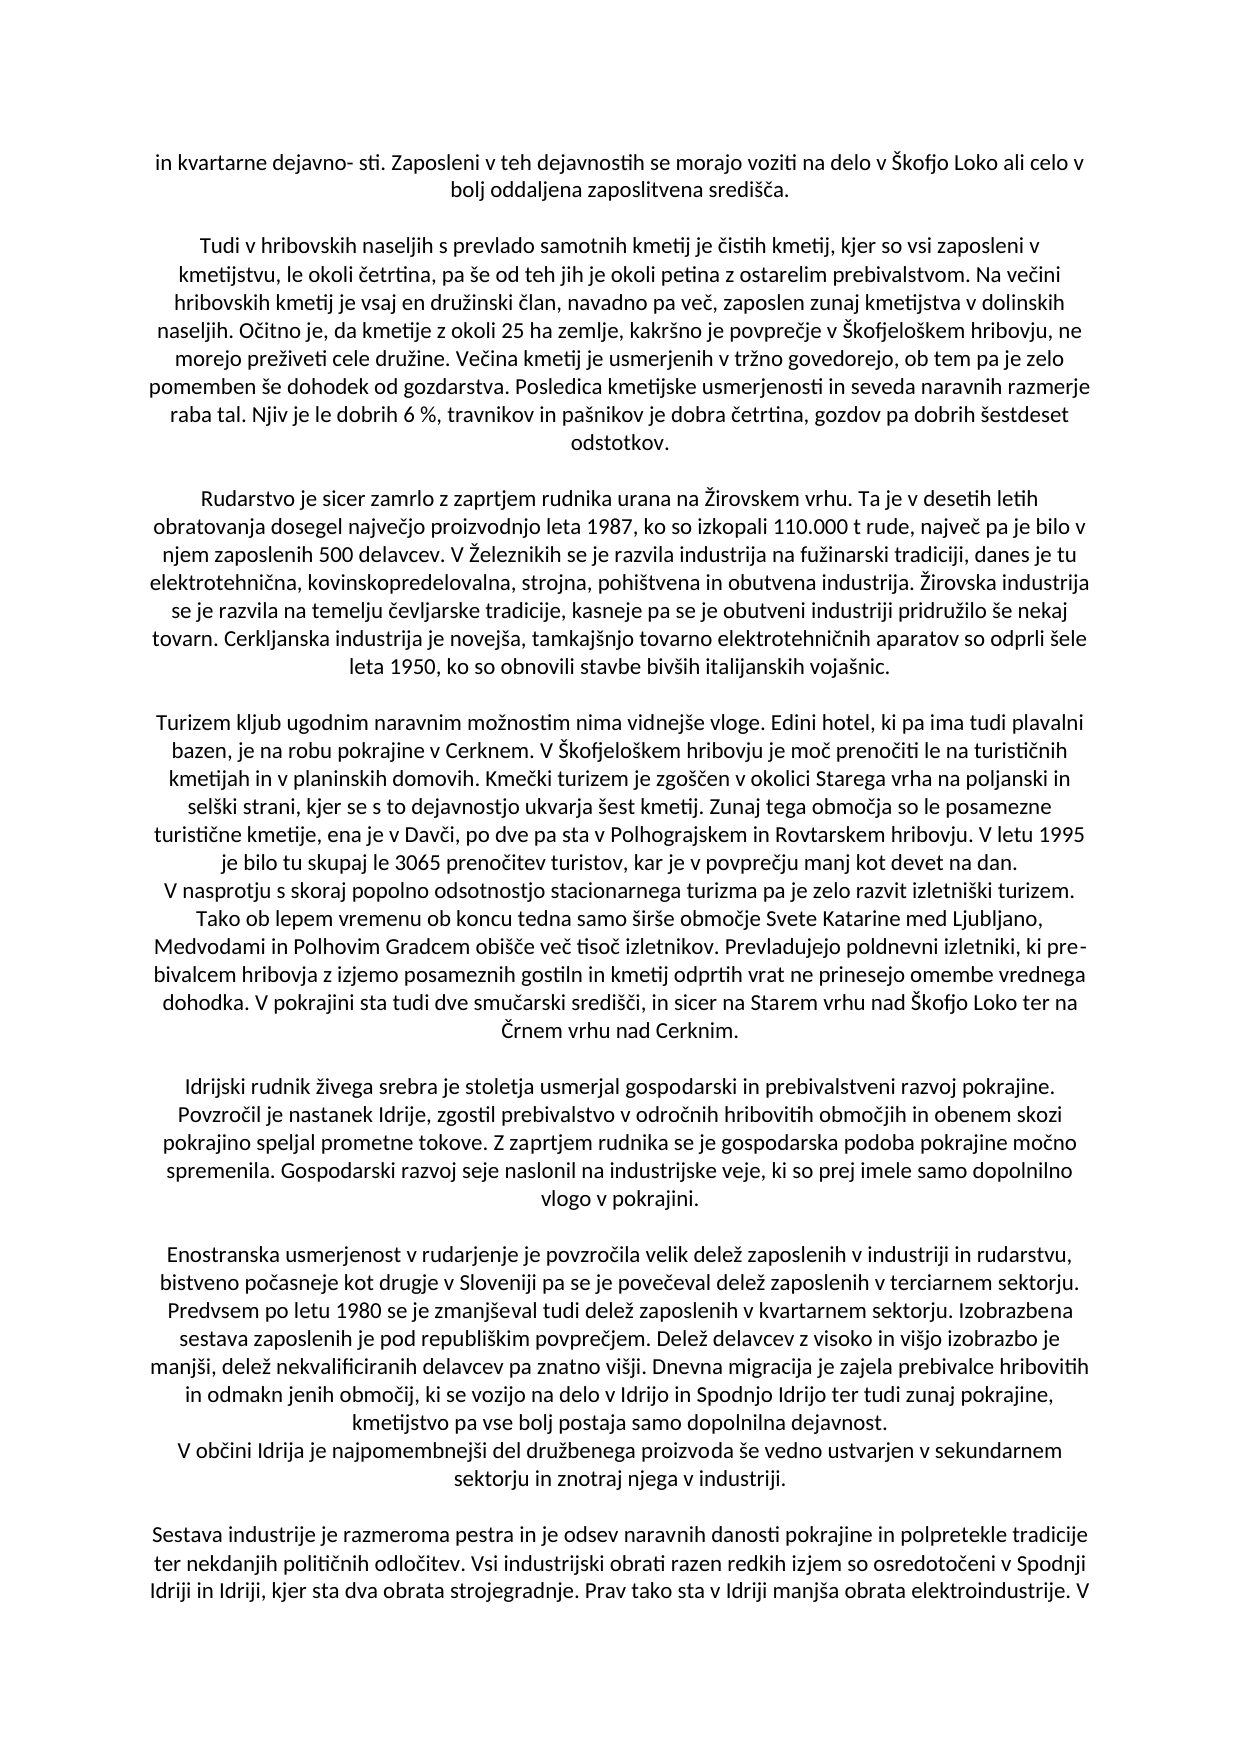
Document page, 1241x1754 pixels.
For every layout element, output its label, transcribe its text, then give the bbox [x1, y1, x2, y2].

text V nasprotju s skoraj popolno odsotnostjo stacionarnega turizma pa je zelo razvit izletniški turizem. Tako ob lepem vremenu ob koncu tedna samo širše območje Svete Katarine med Ljubljano, Medvodami in Polhovim Gradcem obišče več tisoč izletnikov. Prevladujejo poldnevni izletniki, ki pre­bivalcem hribovja z izjemo posameznih gostiln in kmetij odprtih vrat ne prinesejo omembe vrednega dohodka. V pokrajini sta tudi dve smučarski središči, in sicer na Sta­rem vrhu nad Škofjo Loko ter na Črnem vrhu nad Cerknim. [148, 876, 1093, 1044]
text Tudi v hribovskih naseljih s prevlado samotnih kmetij je čistih kmetij, kjer so vsi zaposleni v kmetijstvu, le okoli četrtina, pa še od teh jih je okoli petina z ostarelim prebivalstvom. Na večini hribovskih kmetij je vsaj en družinski član, navadno pa več, zaposlen zunaj kmetijstva v dolinskih naseljih. Očitno je, da kmetije z okoli 25 ha zemlje, kakršno je povprečje v Škofjeloškem hribovju, ne morejo preživeti cele družine. Večina kmetij je usmerjenih v tržno govedorejo, ob tem pa je zelo pomemben še dohodek od gozdarstva. Posledica kmetijske usmerjenosti in seveda naravnih razmerje raba tal. Njiv je le dobrih 6 %, travnikov in pašnikov je dobra četrtina, gozdov pa dobrih šestdeset odstotkov. [148, 232, 1093, 456]
text Rudarstvo je sicer zamrlo z zaprtjem rudnika urana na Žirovskem vrhu. Ta je v desetih letih obratovanja dosegel največjo proizvodnjo leta 1987, ko so izkopali 110.000 t rude, največ pa je bilo v njem zaposlenih 500 delavcev. V Železnikih se je razvila industrija na fužinarski tradiciji, danes je tu elektrotehnična, kovinskopredelovalna, strojna, pohištvena in obutvena industrija. Žirovska industrija se je razvila na temelju čevljarske tradicije, kasneje pa se je obutveni industriji pridružilo še nekaj tovarn. Cerkljanska industrija je novejša, tamkajšnjo tovarno elektrotehničnih aparatov so odprli šele leta 1950, ko so obnovili stavbe bivših italijanskih vojašnic. [148, 484, 1093, 680]
text Enostranska usmerjenost v rudarjenje je povzročila velik delež zaposlenih v industriji in rudarstvu, bistveno počasne­je kot drugje v Sloveniji pa se je povečeval delež zaposlenih v terciarnem sektorju. Predvsem po letu 1980 se je zmanjše­val tudi delež zaposlenih v kvartarnem sektorju. Izobrazbe­na sestava zaposlenih je pod republiškim povprečjem. Delež delavcev z visoko in višjo izobrazbo je manjši, delež nekvali­ficiranih delavcev pa znatno višji. Dnevna migracija je zajela prebivalce hribovitih in odmakn jenih območij, ki se vozijo na delo v Idrijo in Spodnjo Idrijo ter tudi zunaj pokrajine, kmetijstvo pa vse bolj postaja samo dopolnilna dejavnost. [148, 1240, 1093, 1437]
text Turizem kljub ugodnim naravnim možnostim nima vid­nejše vloge. Edini hotel, ki pa ima tudi plavalni bazen, je na robu pokrajine v Cerknem. V Škofjeloškem hribovju je moč prenočiti le na turističnih kmetijah in v planinskih domovih. Kmečki turizem je zgoščen v okolici Starega vrha na poljanski in selški strani, kjer se s to dejavnostjo ukvarja šest kmetij. Zunaj tega območja so le posamezne turistične kmetije, ena je v Davči, po dve pa sta v Polhograjskem in Rovtarskem hribovju. V letu 1995 je bilo tu skupaj le 3065 prenočitev turistov, kar je v povprečju manj kot devet na dan. [148, 708, 1093, 876]
text in kvartarne dejavno- sti. Zaposleni v teh dejavnostih se morajo voziti na delo v Škofjo Loko ali celo v bolj oddaljena zaposlitvena središča. [148, 148, 1093, 204]
text Idrijski rudnik živega srebra je stoletja usmerjal gospo­darski in prebivalstveni razvoj pokrajine. Povzročil je nasta­nek Idrije, zgostil prebivalstvo v odročnih hribovitih območ­jih in obenem skozi pokrajino speljal prometne tokove. Z za­prtjem rudnika se je gospodarska podoba pokrajine močno spremenila. Gospodarski razvoj seje naslonil na industrijske veje, ki so prej imele samo dopolnilno vlogo v pokrajini. [148, 1072, 1093, 1212]
text Sestava industrije je razmeroma pestra in je odsev narav­nih danosti pokrajine in polpretekle tradicije ter nekdanjih političnih odločitev. Vsi industrijski obrati razen redkih iz­jem so osredotočeni v Spodnji Idriji in Idriji, kjer sta dva obrata strojegradnje. Prav tako sta v Idriji manjša obrata elektroindustrije. V [148, 1521, 1093, 1605]
text V občini Idrija je najpomembnejši del družbenega proizvo­da še vedno ustvarjen v sekundarnem sektorju in znotraj njega v industriji. [148, 1437, 1093, 1493]
